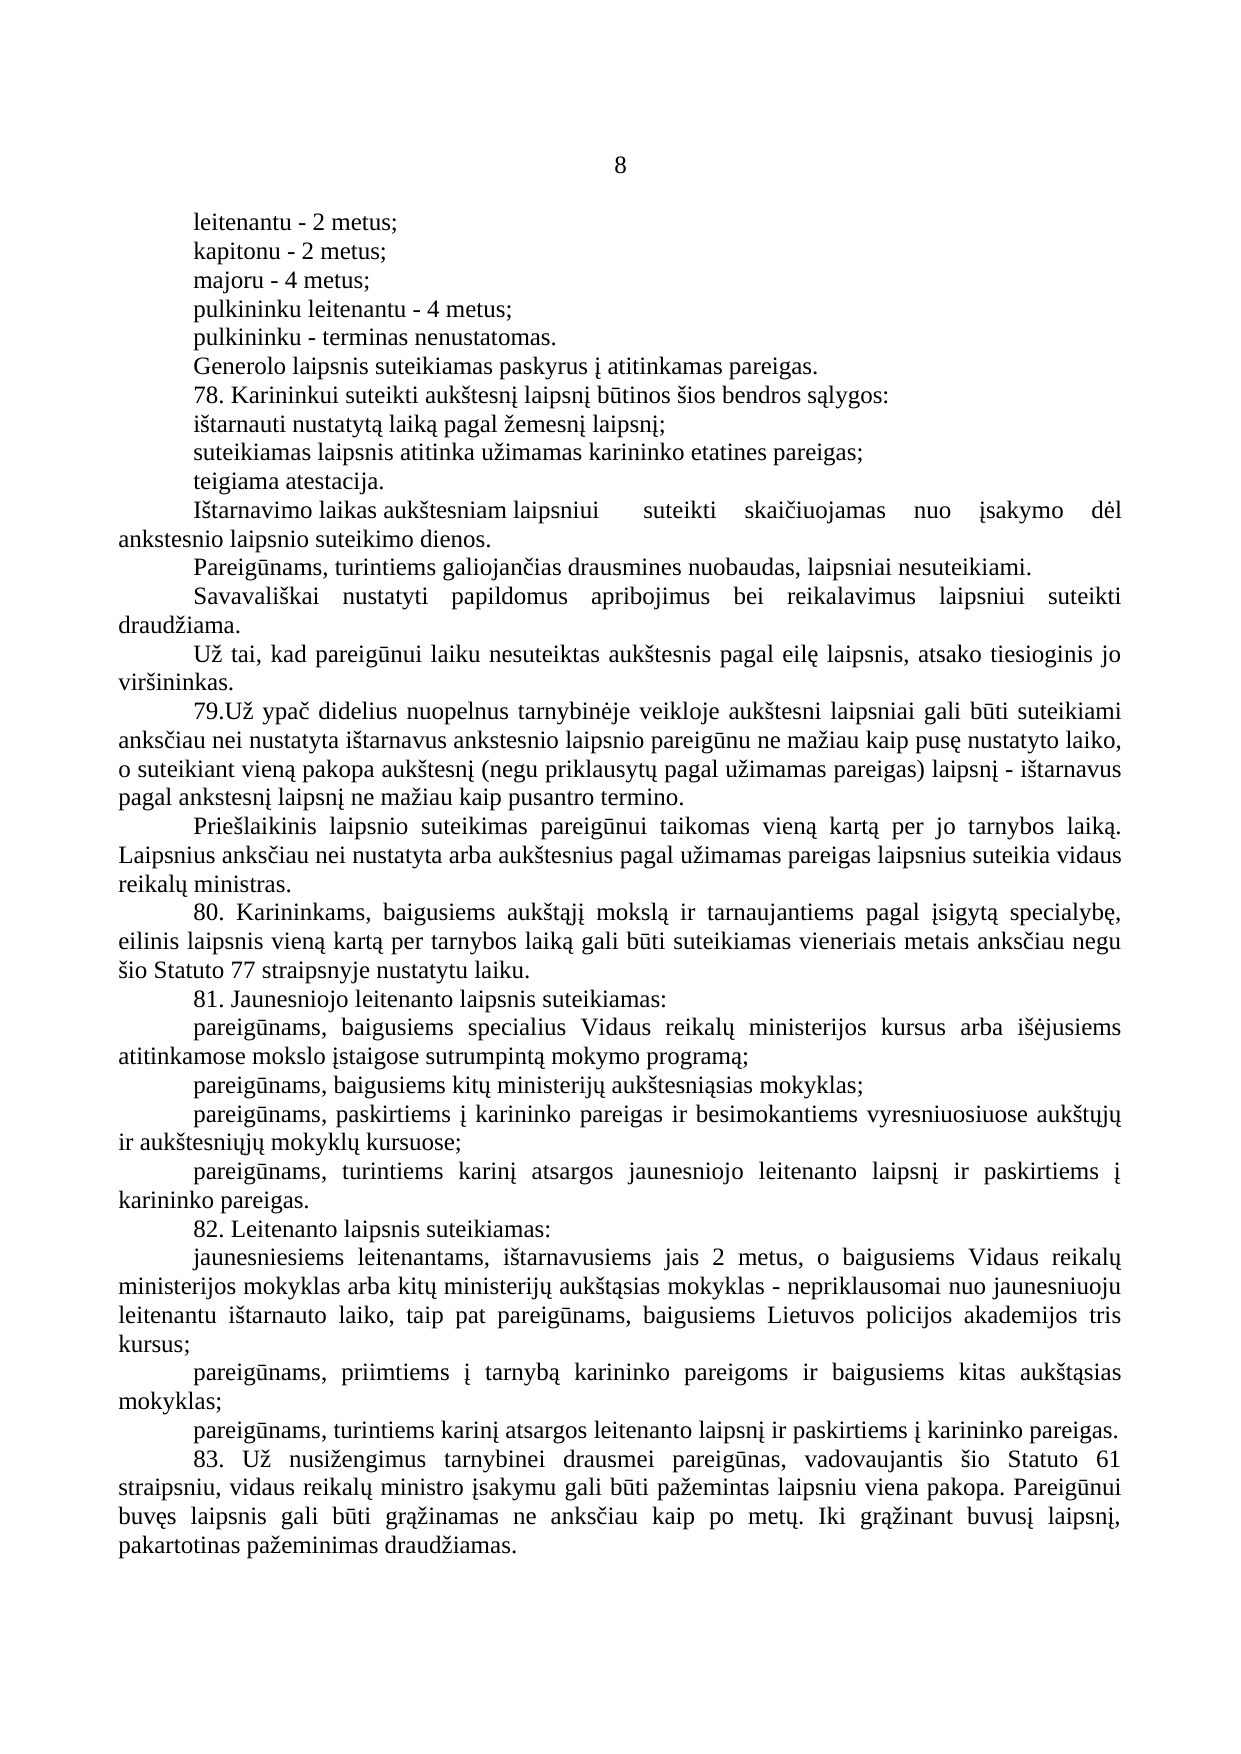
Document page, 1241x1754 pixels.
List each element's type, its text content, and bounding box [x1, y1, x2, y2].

text kapitonu - 2 metus; [118, 236, 1122, 265]
text jaunesniesiems leitenantams, ištarnavusiems jais 2 metus, o baigusiems Vidaus reikalų ministerijos mokyklas arba kitų ministerijų aukštąsias mokyklas - nepriklausomai nuo jaunesniuoju leitenantu ištarnauto laiko, taip pat pareigūnams, baigusiems Lietuvos policijos akademijos tris kursus; [118, 1242, 1122, 1357]
text pulkininku leitenantu - 4 metus; [118, 294, 1122, 322]
text 83. Už nusižengimus tarnybinei drausmei pareigūnas, vadovaujantis šio Statuto 61 straipsniu, vidaus reikalų ministro įsakymu gali būti pažemintas laipsniu viena pakopa. Pareigūnui buvęs laipsnis gali būti grąžinamas ne anksčiau kaip po metų. Iki grąžinant buvusį laipsnį, pakartotinas pažeminimas draudžiamas. [118, 1444, 1122, 1559]
text 78. Karininkui suteikti aukštesnį laipsnį būtinos šios bendros sąlygos: [118, 380, 1122, 409]
text pareigūnams, turintiems karinį atsargos leitenanto laipsnį ir paskirtiems į karininko pareigas. [118, 1415, 1122, 1444]
text leitenantu - 2 metus; [118, 207, 1122, 236]
text 81. Jaunesniojo leitenanto laipsnis suteikiamas: [118, 984, 1122, 1012]
text majoru - 4 metus; [118, 265, 1122, 294]
text Generolo laipsnis suteikiamas paskyrus į atitinkamas pareigas. [118, 351, 1122, 380]
text suteikiamas laipsnis atitinka užimamas karininko etatines pareigas; [118, 437, 1122, 466]
text 82. Leitenanto laipsnis suteikiamas: [118, 1214, 1122, 1242]
text pareigūnams, priimtiems į tarnybą karininko pareigoms ir baigusiems kitas aukštąsias mokyklas; [118, 1357, 1122, 1415]
text Savavališkai nustatyti papildomus apribojimus bei reikalavimus laipsniui suteikti draudžiama. [118, 581, 1122, 639]
text Ištarnavimo laikas aukštesniam laipsniui suteikti skaičiuojamas nuo įsakymo dėl ankstesnio laipsnio suteikimo dienos. [118, 495, 1122, 552]
text pareigūnams, baigusiems kitų ministerijų aukštesniąsias mokyklas; [118, 1070, 1122, 1099]
text Už tai, kad pareigūnui laiku nesuteiktas aukštesnis pagal eilę laipsnis, atsako tiesioginis jo viršininkas. [118, 639, 1122, 696]
text ištarnauti nustatytą laiką pagal žemesnį laipsnį; [118, 409, 1122, 437]
text pareigūnams, turintiems karinį atsargos jaunesniojo leitenanto laipsnį ir paskirtiems į karininko pareigas. [118, 1156, 1122, 1214]
text 79.Už ypač didelius nuopelnus tarnybinėje veikloje aukštesni laipsniai gali būti suteikiami anksčiau nei nustatyta ištarnavus ankstesnio laipsnio pareigūnu ne mažiau kaip pusę nustatyto laiko, o suteikiant vieną pakopa aukštesnį (negu priklausytų pagal užimamas pareigas) laipsnį - ištarnavus pagal ankstesnį laipsnį ne mažiau kaip pusantro termino. [118, 696, 1122, 811]
text teigiama atestacija. [118, 466, 1122, 495]
text 80. Karininkams, baigusiems aukštąjį mokslą ir tarnaujantiems pagal įsigytą specialybę, eilinis laipsnis vieną kartą per tarnybos laiką gali būti suteikiamas vieneriais metais anksčiau negu šio Statuto 77 straipsnyje nustatytu laiku. [118, 897, 1122, 984]
text Pareigūnams, turintiems galiojančias drausmines nuobaudas, laipsniai nesuteikiami. [118, 552, 1122, 581]
text pareigūnams, baigusiems specialius Vidaus reikalų ministerijos kursus arba išėjusiems atitinkamose mokslo įstaigose sutrumpintą mokymo programą; [118, 1012, 1122, 1070]
text Priešlaikinis laipsnio suteikimas pareigūnui taikomas vieną kartą per jo tarnybos laiką. Laipsnius anksčiau nei nustatyta arba aukštesnius pagal užimamas pareigas laipsnius suteikia vidaus reikalų ministras. [118, 811, 1122, 897]
text pareigūnams, paskirtiems į karininko pareigas ir besimokantiems vyresniuosiuose aukštųjų ir aukštesniųjų mokyklų kursuose; [118, 1099, 1122, 1156]
text pulkininku - terminas nenustatomas. [118, 322, 1122, 351]
